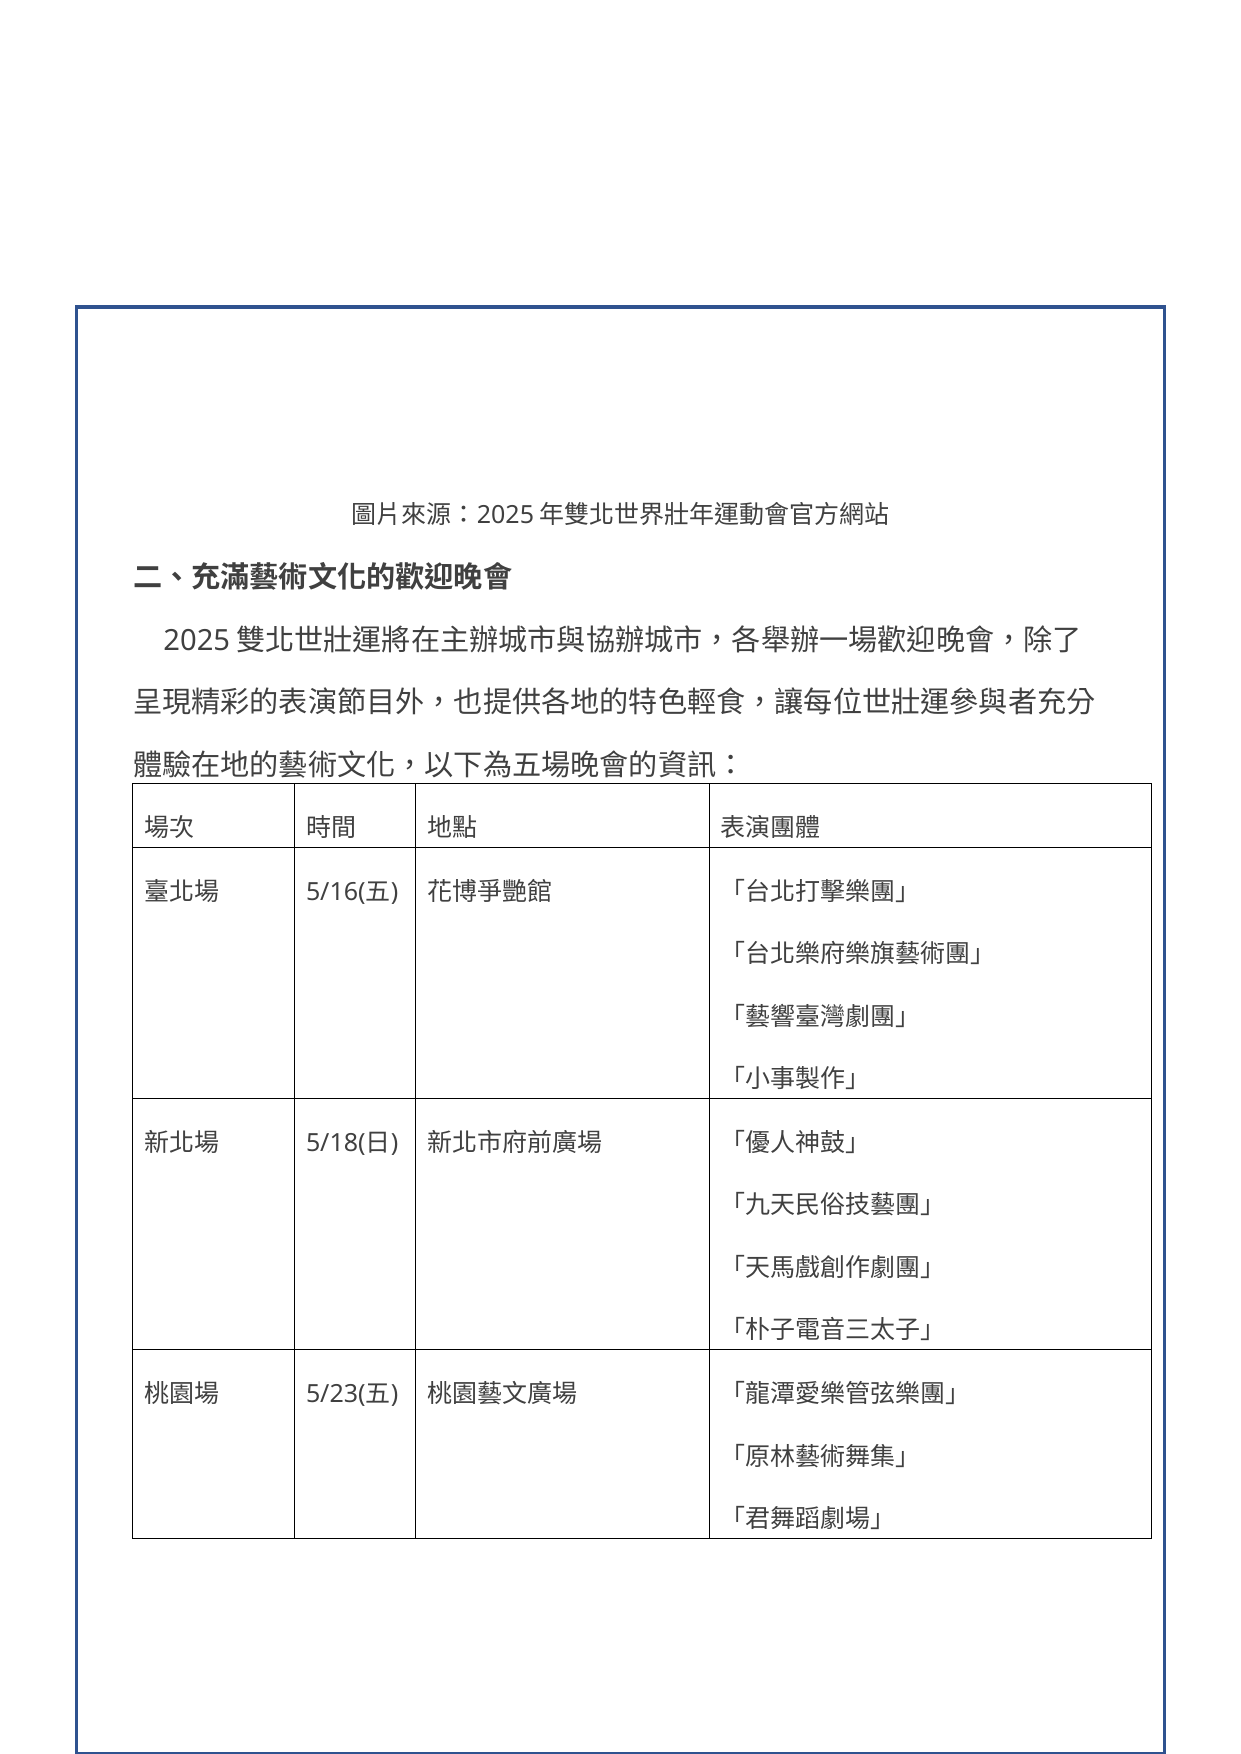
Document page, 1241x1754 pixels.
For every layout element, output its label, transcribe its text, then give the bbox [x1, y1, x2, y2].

table_cell 5/23(五) [295, 1350, 415, 1537]
table_cell 桃園藝文廣場 [416, 1350, 709, 1537]
table_header 場次 [133, 784, 294, 847]
table_cell 5/18(日) [295, 1099, 415, 1349]
table_cell 「龍潭愛樂管弦樂團」 「原林藝術舞集」 「君舞蹈劇場」 [710, 1350, 1151, 1537]
table_header 表演團體 [710, 784, 1151, 847]
table_cell 桃園場 [133, 1350, 294, 1537]
table_cell 「優人神鼓」 「九天民俗技藝團」 「天馬戲創作劇團」 「朴子電音三太子」 [710, 1099, 1151, 1349]
table_cell 「台北打擊樂團」 「台北樂府樂旗藝術團」 「藝響臺灣劇團」 「小事製作」 [710, 848, 1151, 1098]
text 圖片來源：2025年雙北世界壯年運動會官方網站 [133, 471, 1107, 533]
table_cell 新北市府前廣場 [416, 1099, 709, 1349]
text 2025雙北世壯運將在主辦城市與協辦城市，各舉辦一場歡迎晚會，除了呈現精彩的表演節目外，也提供各地的特色輕食，讓每位世壯運參與者充分體驗在地的藝術文化，以下為五場晚會的資訊： [133, 596, 1107, 783]
text 二、充滿藝術文化的歡迎晚會 [133, 533, 1107, 596]
table_cell 5/16(五) [295, 848, 415, 1098]
table_cell 臺北場 [133, 848, 294, 1098]
table_header 時間 [295, 784, 415, 847]
table_cell 新北場 [133, 1099, 294, 1349]
table_cell 花博爭艷館 [416, 848, 709, 1098]
table_header 地點 [416, 784, 709, 847]
